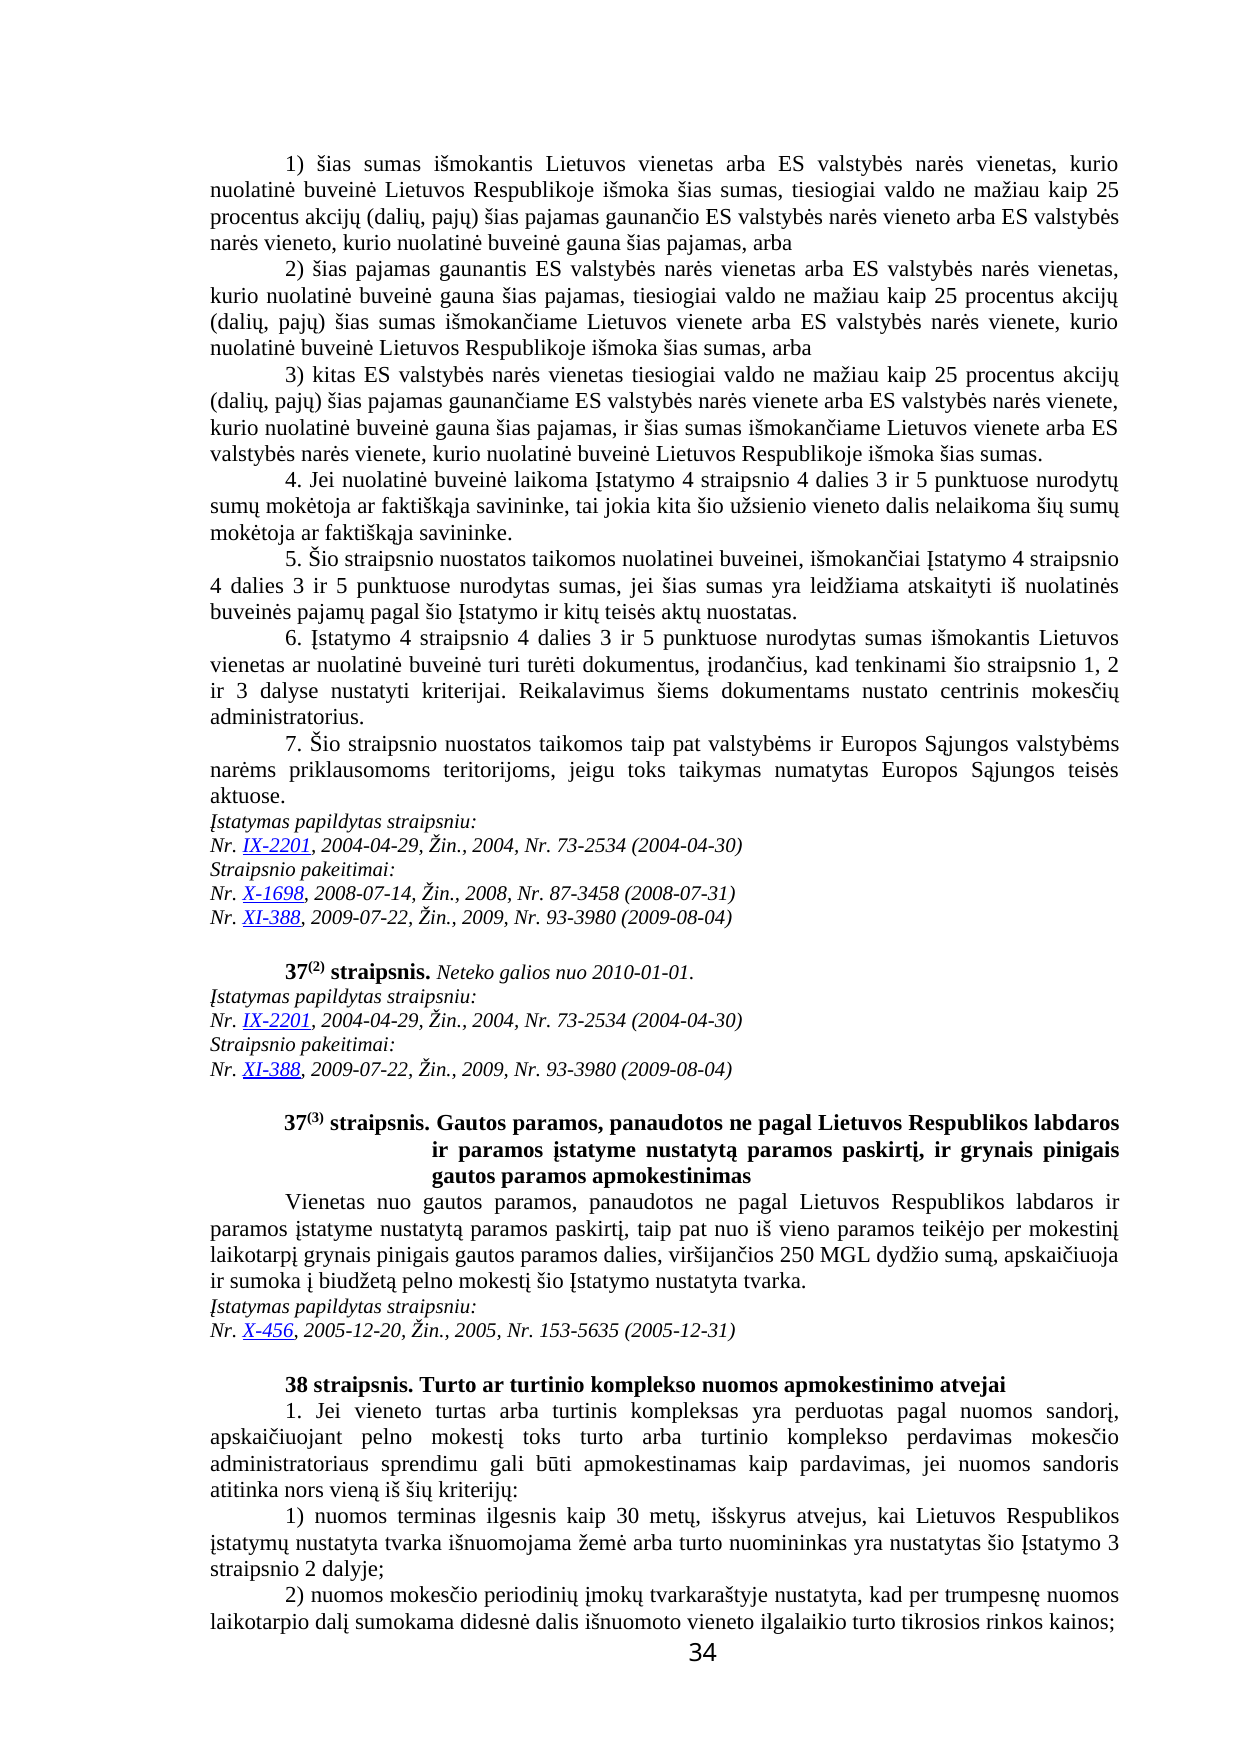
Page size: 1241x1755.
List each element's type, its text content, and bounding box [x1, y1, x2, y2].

text Nr. IX-2201, 2004-04-29, Žin., 2004, Nr. 73-2534 (2004-04-30) [210, 833, 1120, 857]
text 1. Jei vieneto turtas arba turtinis kompleksas yra perduotas pagal nuomos sandorį, apskaičiuojant pelno mokestį toks turto arba turtinio komplekso perdavimas mokesčio administratoriaus sprendimu gali būti apmokestinamas kaip pardavimas, jei nuomos sandoris atitinka nors vieną iš šių kriterijų: [210, 1397, 1120, 1502]
text 37(3) straipsnis. Gautos paramos, panaudotos ne pagal Lietuvos Respublikos labdaros ir paramos įstatyme nustatytą paramos paskirtį, ir grynais pinigais gautos paramos apmokestinimas [284, 1109, 1120, 1188]
text 2) šias pajamas gaunantis ES valstybės narės vienetas arba ES valstybės narės vienetas, kurio nuolatinė buveinė gauna šias pajamas, tiesiogiai valdo ne mažiau kaip 25 procentus akcijų (dalių, pajų) šias sumas išmokančiame Lietuvos vienete arba ES valstybės narės vienete, kurio nuolatinė buveinė Lietuvos Respublikoje išmoka šias sumas, arba [210, 255, 1120, 361]
text Įstatymas papildytas straipsniu: [210, 1294, 1120, 1318]
text Įstatymas papildytas straipsniu: [210, 809, 1120, 833]
text 7. Šio straipsnio nuostatos taikomos taip pat valstybėms ir Europos Sąjungos valstybėms narėms priklausomoms teritorijoms, jeigu toks taikymas numatytas Europos Sąjungos teisės aktuose. [210, 730, 1120, 809]
text 37(2) straipsnis. Neteko galios nuo 2010-01-01. [210, 958, 1120, 984]
text Nr. IX-2201, 2004-04-29, Žin., 2004, Nr. 73-2534 (2004-04-30) [210, 1008, 1120, 1032]
text Nr. X-456, 2005-12-20, Žin., 2005, Nr. 153-5635 (2005-12-31) [210, 1318, 1120, 1342]
text 1) nuomos terminas ilgesnis kaip 30 metų, išskyrus atvejus, kai Lietuvos Respublikos įstatymų nustatyta tvarka išnuomojama žemė arba turto nuomininkas yra nustatytas šio Įstatymo 3 straipsnio 2 dalyje; [210, 1502, 1120, 1581]
text Vienetas nuo gautos paramos, panaudotos ne pagal Lietuvos Respublikos labdaros ir paramos įstatyme nustatytą paramos paskirtį, taip pat nuo iš vieno paramos teikėjo per mokestinį laikotarpį grynais pinigais gautos paramos dalies, viršijančios 250 MGL dydžio sumą, apskaičiuoja ir sumoka į biudžetą pelno mokestį šio Įstatymo nustatyta tvarka. [210, 1188, 1120, 1294]
text Nr. X-1698, 2008-07-14, Žin., 2008, Nr. 87-3458 (2008-07-31) [210, 881, 1120, 905]
text 6. Įstatymo 4 straipsnio 4 dalies 3 ir 5 punktuose nurodytas sumas išmokantis Lietuvos vienetas ar nuolatinė buveinė turi turėti dokumentus, įrodančius, kad tenkinami šio straipsnio 1, 2 ir 3 dalyse nustatyti kriterijai. Reikalavimus šiems dokumentams nustato centrinis mokesčių administratorius. [210, 624, 1120, 730]
text Straipsnio pakeitimai: [210, 857, 1120, 881]
text Nr. XI-388, 2009-07-22, Žin., 2009, Nr. 93-3980 (2009-08-04) [210, 1056, 1120, 1081]
text 5. Šio straipsnio nuostatos taikomos nuolatinei buveinei, išmokančiai Įstatymo 4 straipsnio 4 dalies 3 ir 5 punktuose nurodytas sumas, jei šias sumas yra leidžiama atskaityti iš nuolatinės buveinės pajamų pagal šio Įstatymo ir kitų teisės aktų nuostatas. [210, 545, 1120, 624]
text Straipsnio pakeitimai: [210, 1032, 1120, 1056]
text 4. Jei nuolatinė buveinė laikoma Įstatymo 4 straipsnio 4 dalies 3 ir 5 punktuose nurodytų sumų mokėtoja ar faktiškąja savininke, tai jokia kita šio užsienio vieneto dalis nelaikoma šių sumų mokėtoja ar faktiškąja savininke. [210, 466, 1120, 545]
text 3) kitas ES valstybės narės vienetas tiesiogiai valdo ne mažiau kaip 25 procentus akcijų (dalių, pajų) šias pajamas gaunančiame ES valstybės narės vienete arba ES valstybės narės vienete, kurio nuolatinė buveinė gauna šias pajamas, ir šias sumas išmokančiame Lietuvos vienete arba ES valstybės narės vienete, kurio nuolatinė buveinė Lietuvos Respublikoje išmoka šias sumas. [210, 361, 1120, 466]
text Įstatymas papildytas straipsniu: [210, 984, 1120, 1008]
text 2) nuomos mokesčio periodinių įmokų tvarkaraštyje nustatyta, kad per trumpesnę nuomos laikotarpio dalį sumokama didesnė dalis išnuomoto vieneto ilgalaikio turto tikrosios rinkos kainos; [210, 1581, 1120, 1634]
text 38 straipsnis. Turto ar turtinio komplekso nuomos apmokestinimo atvejai [210, 1371, 1120, 1397]
text Nr. XI-388, 2009-07-22, Žin., 2009, Nr. 93-3980 (2009-08-04) [210, 905, 1120, 929]
text 1) šias sumas išmokantis Lietuvos vienetas arba ES valstybės narės vienetas, kurio nuolatinė buveinė Lietuvos Respublikoje išmoka šias sumas, tiesiogiai valdo ne mažiau kaip 25 procentus akcijų (dalių, pajų) šias pajamas gaunančio ES valstybės narės vieneto arba ES valstybės narės vieneto, kurio nuolatinė buveinė gauna šias pajamas, arba [210, 150, 1120, 255]
